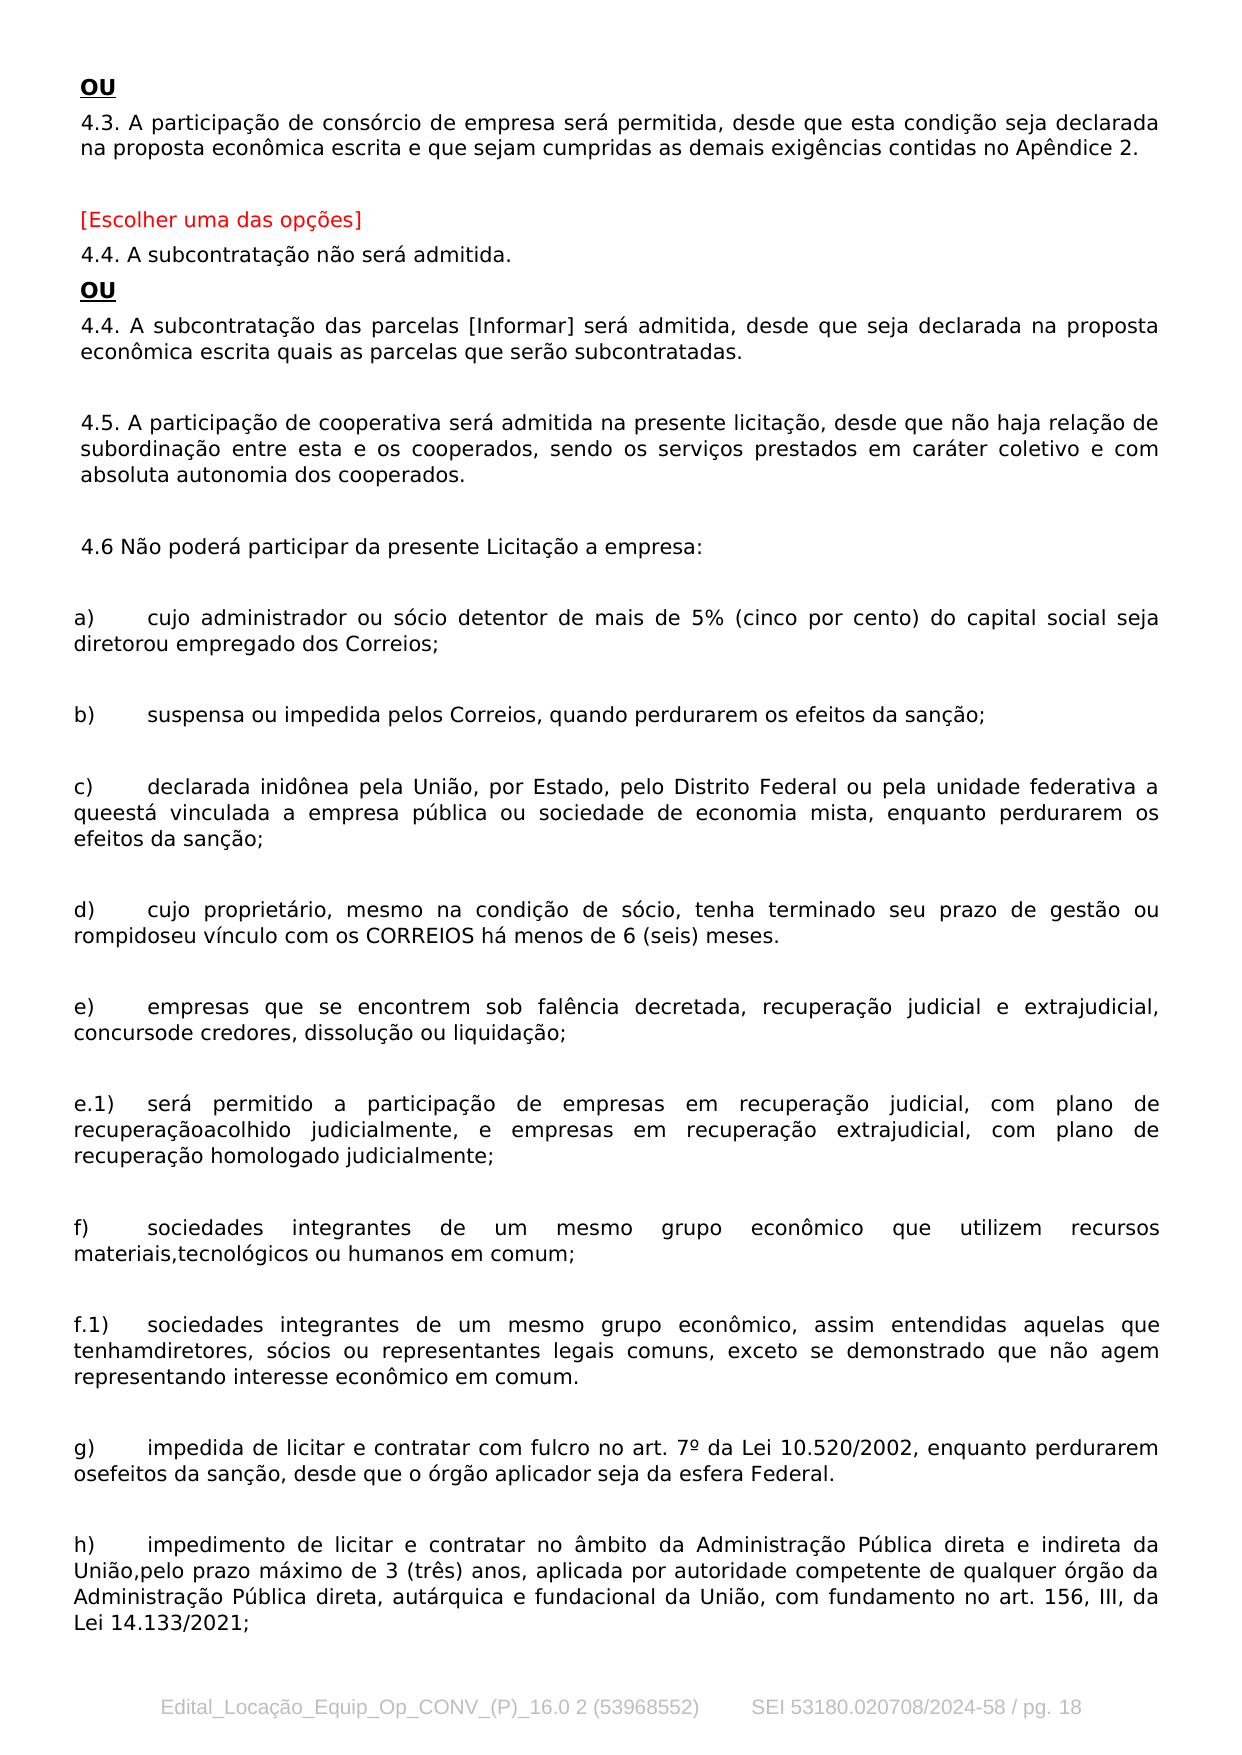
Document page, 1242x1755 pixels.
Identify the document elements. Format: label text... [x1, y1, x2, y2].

list sociedades integrantes de um mesmo grupo econômico, assim entendidas aquelas que tenhamdiretores, sócios ou representantes legais comuns, exceto se demonstrado que não agem representando interesse econômico em comum. [73, 1313, 1161, 1389]
list cujo proprietário, mesmo na condição de sócio, tenha terminado seu prazo de gestão ou rompidoseu vínculo com os CORREIOS há menos de 6 (seis) meses. [73, 898, 1161, 948]
text 4.3. A participação de consórcio de empresa será permitida, desde que esta condição seja declarada na proposta econômica escrita e que sejam cumpridas as demais exigências contidas no Apêndice 2. [80, 111, 1161, 161]
list declarada inidônea pela União, por Estado, pelo Distrito Federal ou pela unidade federativa a queestá vinculada a empresa pública ou sociedade de economia mista, enquanto perdurarem os efeitos da sanção; [73, 775, 1161, 851]
subtitle OU [80, 75, 1168, 101]
text [Escolher uma das opções] [80, 208, 1168, 232]
text 4.4. A subcontratação das parcelas [Informar] será admitida, desde que seja declarada na proposta econômica escrita quais as parcelas que serão subcontratadas. [80, 314, 1161, 364]
text 4.6 Não poderá participar da presente Licitação a empresa: [80, 535, 1161, 559]
list suspensa ou impedida pelos Correios, quando perdurarem os efeitos da sanção; [73, 703, 1161, 728]
list empresas que se encontrem sob falência decretada, recuperação judicial e extrajudicial, concursode credores, dissolução ou liquidação; [73, 995, 1161, 1045]
list impedimento de licitar e contratar no âmbito da Administração Pública direta e indireta da União,pelo prazo máximo de 3 (três) anos, aplicada por autoridade competente de qualquer órgão da Administração Pública direta, autárquica e fundacional da União, com fundamento no art. 156, III, da Lei 14.133/2021; [73, 1533, 1161, 1636]
list impedida de licitar e contratar com fulcro no art. 7º da Lei 10.520/2002, enquanto perdurarem osefeitos da sanção, desde que o órgão aplicador seja da esfera Federal. [73, 1436, 1161, 1486]
subtitle OU [80, 279, 1168, 304]
list cujo administrador ou sócio detentor de mais de 5% (cinco por cento) do capital social seja diretorou empregado dos Correios; [73, 606, 1161, 656]
text 4.4. A subcontratação não será admitida. [80, 243, 1161, 268]
text 4.5. A participação de cooperativa será admitida na presente licitação, desde que não haja relação de subordinação entre esta e os cooperados, sendo os serviços prestados em caráter coletivo e com absoluta autonomia dos cooperados. [80, 411, 1161, 488]
list será permitido a participação de empresas em recuperação judicial, com plano de recuperaçãoacolhido judicialmente, e empresas em recuperação extrajudicial, com plano de recuperação homologado judicialmente; [73, 1092, 1161, 1169]
list sociedades integrantes de um mesmo grupo econômico que utilizem recursos materiais,tecnológicos ou humanos em comum; [73, 1216, 1161, 1266]
